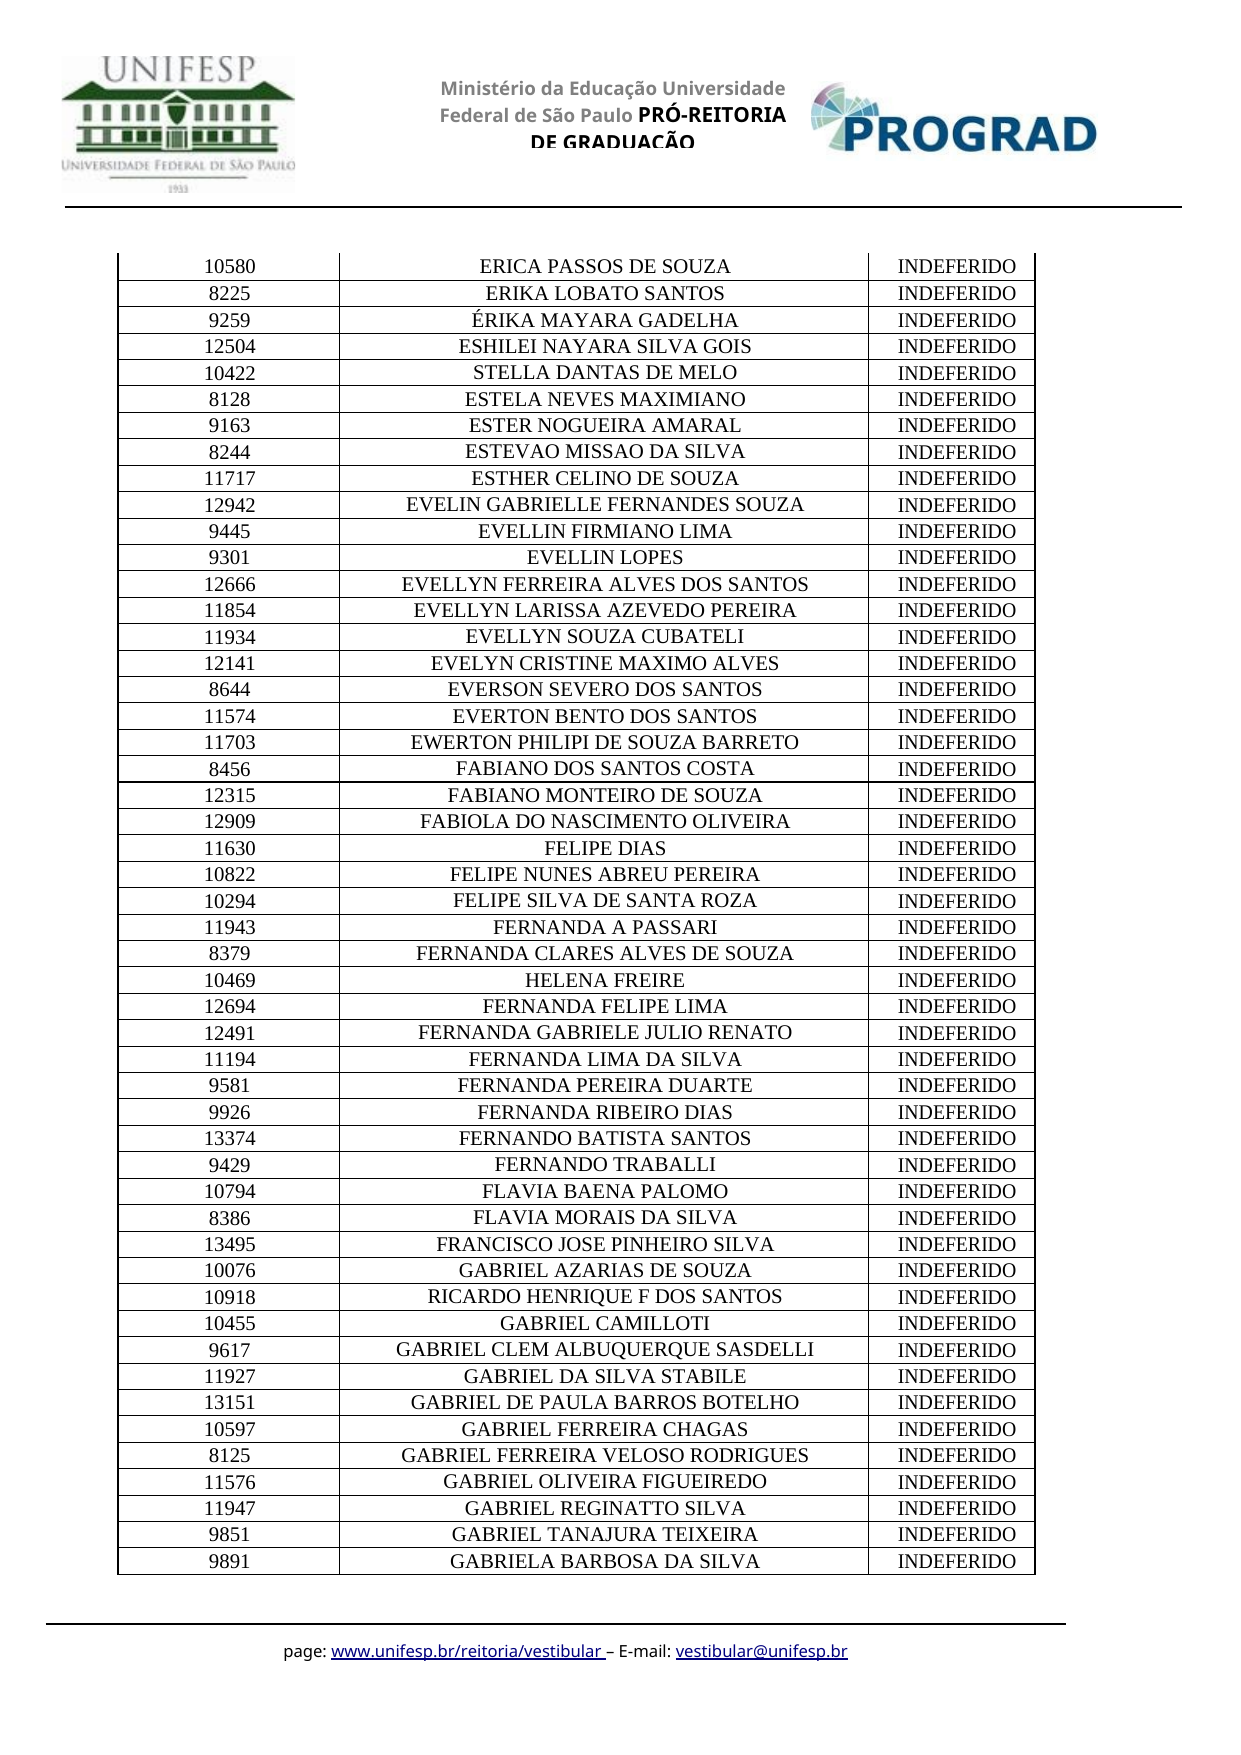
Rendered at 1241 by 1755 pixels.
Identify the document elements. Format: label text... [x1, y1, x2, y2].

table_cell 11947 [119, 1496, 339, 1521]
table_cell 11934 [119, 624, 339, 649]
table_cell FERNANDA CLARES ALVES DE SOUZA [340, 941, 868, 966]
table_cell INDEFERIDO [869, 1232, 1034, 1257]
table_cell 9891 [119, 1548, 339, 1574]
table_cell INDEFERIDO [869, 1364, 1034, 1389]
table_cell GABRIEL OLIVEIRA FIGUEIREDO [340, 1469, 868, 1494]
table_cell INDEFERIDO [869, 967, 1034, 993]
table_cell INDEFERIDO [869, 571, 1034, 597]
table_cell INDEFERIDO [869, 1443, 1034, 1468]
table_cell INDEFERIDO [869, 439, 1034, 464]
table_cell INDEFERIDO [869, 519, 1034, 544]
table_cell 10455 [119, 1311, 339, 1336]
table_cell INDEFERIDO [869, 835, 1034, 861]
table_cell INDEFERIDO [869, 1047, 1034, 1072]
table_cell ESHILEI NAYARA SILVA GOIS [340, 334, 868, 359]
table_cell FELIPE DIAS [340, 835, 868, 861]
table_cell 11943 [119, 915, 339, 940]
table_cell INDEFERIDO [869, 386, 1034, 412]
table_cell 12491 [119, 1020, 339, 1046]
table_cell INDEFERIDO [869, 809, 1034, 834]
table_cell FELIPE NUNES ABREU PEREIRA [340, 862, 868, 887]
table_cell EVERSON SEVERO DOS SANTOS [340, 677, 868, 702]
table_cell 8225 [119, 281, 339, 306]
table_cell INDEFERIDO [869, 1390, 1034, 1415]
table_cell INDEFERIDO [869, 862, 1034, 887]
table_cell 12942 [119, 492, 339, 517]
table_cell INDEFERIDO [869, 492, 1034, 517]
table_cell GABRIELA BARBOSA DA SILVA [340, 1548, 868, 1574]
table_cell 13495 [119, 1232, 339, 1257]
table_cell 11630 [119, 835, 339, 861]
table_cell FERNANDA RIBEIRO DIAS [340, 1099, 868, 1125]
table_cell INDEFERIDO [869, 1311, 1034, 1336]
table_cell INDEFERIDO [869, 915, 1034, 940]
table_cell 9163 [119, 413, 339, 438]
table_cell 12504 [119, 334, 339, 359]
table_cell FERNANDO TRABALLI [340, 1152, 868, 1178]
table_cell INDEFERIDO [869, 703, 1034, 729]
table_cell 13374 [119, 1126, 339, 1151]
table_cell 9581 [119, 1073, 339, 1098]
table_cell FERNANDA LIMA DA SILVA [340, 1047, 868, 1072]
table_cell INDEFERIDO [869, 730, 1034, 755]
table_cell GABRIEL DA SILVA STABILE [340, 1364, 868, 1389]
table_cell INDEFERIDO [869, 756, 1034, 781]
table_cell 11576 [119, 1469, 339, 1494]
table_cell 8125 [119, 1443, 339, 1468]
table_cell 10822 [119, 862, 339, 887]
table_cell INDEFERIDO [869, 545, 1034, 570]
table_cell 8244 [119, 439, 339, 464]
table_cell ESTER NOGUEIRA AMARAL [340, 413, 868, 438]
table_cell 12909 [119, 809, 339, 834]
table_cell 8456 [119, 756, 339, 781]
table_cell STELLA DANTAS DE MELO [340, 360, 868, 385]
table_cell INDEFERIDO [869, 1258, 1034, 1283]
table_cell INDEFERIDO [869, 307, 1034, 333]
table_cell GABRIEL AZARIAS DE SOUZA [340, 1258, 868, 1283]
table_cell 11927 [119, 1364, 339, 1389]
table_cell 12666 [119, 571, 339, 597]
table_cell 11194 [119, 1047, 339, 1072]
table_cell FRANCISCO JOSE PINHEIRO SILVA [340, 1232, 868, 1257]
table_cell EVELLIN LOPES [340, 545, 868, 570]
table_cell GABRIEL REGINATTO SILVA [340, 1496, 868, 1521]
table_cell INDEFERIDO [869, 1020, 1034, 1046]
table_cell INDEFERIDO [869, 783, 1034, 808]
table_cell EVELYN CRISTINE MAXIMO ALVES [340, 651, 868, 676]
table_cell INDEFERIDO [869, 1337, 1034, 1362]
table_cell INDEFERIDO [869, 1284, 1034, 1310]
table_cell INDEFERIDO [869, 281, 1034, 306]
table_cell GABRIEL FERREIRA VELOSO RODRIGUES [340, 1443, 868, 1468]
table_cell FERNANDA FELIPE LIMA [340, 994, 868, 1019]
table_cell INDEFERIDO [869, 677, 1034, 702]
table_cell ÉRIKA MAYARA GADELHA [340, 307, 868, 333]
table_cell FERNANDA A PASSARI [340, 915, 868, 940]
table_cell 11574 [119, 703, 339, 729]
table_cell FABIOLA DO NASCIMENTO OLIVEIRA [340, 809, 868, 834]
table_cell 8128 [119, 386, 339, 412]
table_cell INDEFERIDO [869, 1179, 1034, 1204]
table_cell 11703 [119, 730, 339, 755]
table_cell INDEFERIDO [869, 1469, 1034, 1494]
table_cell GABRIEL CLEM ALBUQUERQUE SASDELLI [340, 1337, 868, 1362]
table_cell EVELLYN LARISSA AZEVEDO PEREIRA [340, 598, 868, 623]
table_cell 8386 [119, 1205, 339, 1231]
table_header ERICA PASSOS DE SOUZA [340, 253, 868, 280]
table_cell 12141 [119, 651, 339, 676]
table_cell 8644 [119, 677, 339, 702]
table_cell INDEFERIDO [869, 360, 1034, 385]
table_cell 9259 [119, 307, 339, 333]
table_cell INDEFERIDO [869, 994, 1034, 1019]
table_cell INDEFERIDO [869, 651, 1034, 676]
table_cell 9851 [119, 1522, 339, 1547]
table_cell GABRIEL FERREIRA CHAGAS [340, 1416, 868, 1442]
table_cell EVELLYN SOUZA CUBATELI [340, 624, 868, 649]
table_cell 10469 [119, 967, 339, 993]
table_cell FERNANDA PEREIRA DUARTE [340, 1073, 868, 1098]
table_cell FLAVIA MORAIS DA SILVA [340, 1205, 868, 1231]
table_cell 8379 [119, 941, 339, 966]
table_cell INDEFERIDO [869, 1152, 1034, 1178]
table_cell 9429 [119, 1152, 339, 1178]
table_cell 10422 [119, 360, 339, 385]
table_cell FERNANDA GABRIELE JULIO RENATO [340, 1020, 868, 1046]
table_cell INDEFERIDO [869, 888, 1034, 913]
table_cell INDEFERIDO [869, 1126, 1034, 1151]
table_cell 9301 [119, 545, 339, 570]
table_cell INDEFERIDO [869, 466, 1034, 491]
table_cell INDEFERIDO [869, 413, 1034, 438]
table_cell EVERTON BENTO DOS SANTOS [340, 703, 868, 729]
table_cell 11717 [119, 466, 339, 491]
table_cell 12694 [119, 994, 339, 1019]
table_cell 9926 [119, 1099, 339, 1125]
table_cell ESTHER CELINO DE SOUZA [340, 466, 868, 491]
table_cell 13151 [119, 1390, 339, 1415]
table_cell INDEFERIDO [869, 598, 1034, 623]
table_cell INDEFERIDO [869, 1416, 1034, 1442]
table_cell HELENA FREIRE [340, 967, 868, 993]
table_cell 9445 [119, 519, 339, 544]
table_cell 10597 [119, 1416, 339, 1442]
table_cell 10076 [119, 1258, 339, 1283]
table_cell RICARDO HENRIQUE F DOS SANTOS [340, 1284, 868, 1310]
table_cell INDEFERIDO [869, 1522, 1034, 1547]
table_cell GABRIEL CAMILLOTI [340, 1311, 868, 1336]
table_cell INDEFERIDO [869, 334, 1034, 359]
table_cell FLAVIA BAENA PALOMO [340, 1179, 868, 1204]
table_cell INDEFERIDO [869, 941, 1034, 966]
table_cell 11854 [119, 598, 339, 623]
table_cell FERNANDO BATISTA SANTOS [340, 1126, 868, 1151]
table_cell INDEFERIDO [869, 624, 1034, 649]
table_cell INDEFERIDO [869, 1099, 1034, 1125]
table_cell GABRIEL TANAJURA TEIXEIRA [340, 1522, 868, 1547]
table_cell INDEFERIDO [869, 1205, 1034, 1231]
table_cell 12315 [119, 783, 339, 808]
table_cell EWERTON PHILIPI DE SOUZA BARRETO [340, 730, 868, 755]
table_cell EVELLYN FERREIRA ALVES DOS SANTOS [340, 571, 868, 597]
table_cell FABIANO MONTEIRO DE SOUZA [340, 783, 868, 808]
table_cell EVELLIN FIRMIANO LIMA [340, 519, 868, 544]
table_header 10580 [119, 253, 339, 280]
table_cell 10918 [119, 1284, 339, 1310]
table_cell ESTELA NEVES MAXIMIANO [340, 386, 868, 412]
table_header INDEFERIDO [869, 253, 1034, 280]
table_cell GABRIEL DE PAULA BARROS BOTELHO [340, 1390, 868, 1415]
table_cell 9617 [119, 1337, 339, 1362]
table_cell ERIKA LOBATO SANTOS [340, 281, 868, 306]
table_cell INDEFERIDO [869, 1496, 1034, 1521]
table_cell INDEFERIDO [869, 1548, 1034, 1574]
table_cell EVELIN GABRIELLE FERNANDES SOUZA [340, 492, 868, 517]
table_cell FELIPE SILVA DE SANTA ROZA [340, 888, 868, 913]
table_cell INDEFERIDO [869, 1073, 1034, 1098]
table_cell 10294 [119, 888, 339, 913]
table_cell ESTEVAO MISSAO DA SILVA [340, 439, 868, 464]
table_cell 10794 [119, 1179, 339, 1204]
table_cell FABIANO DOS SANTOS COSTA [340, 756, 868, 781]
